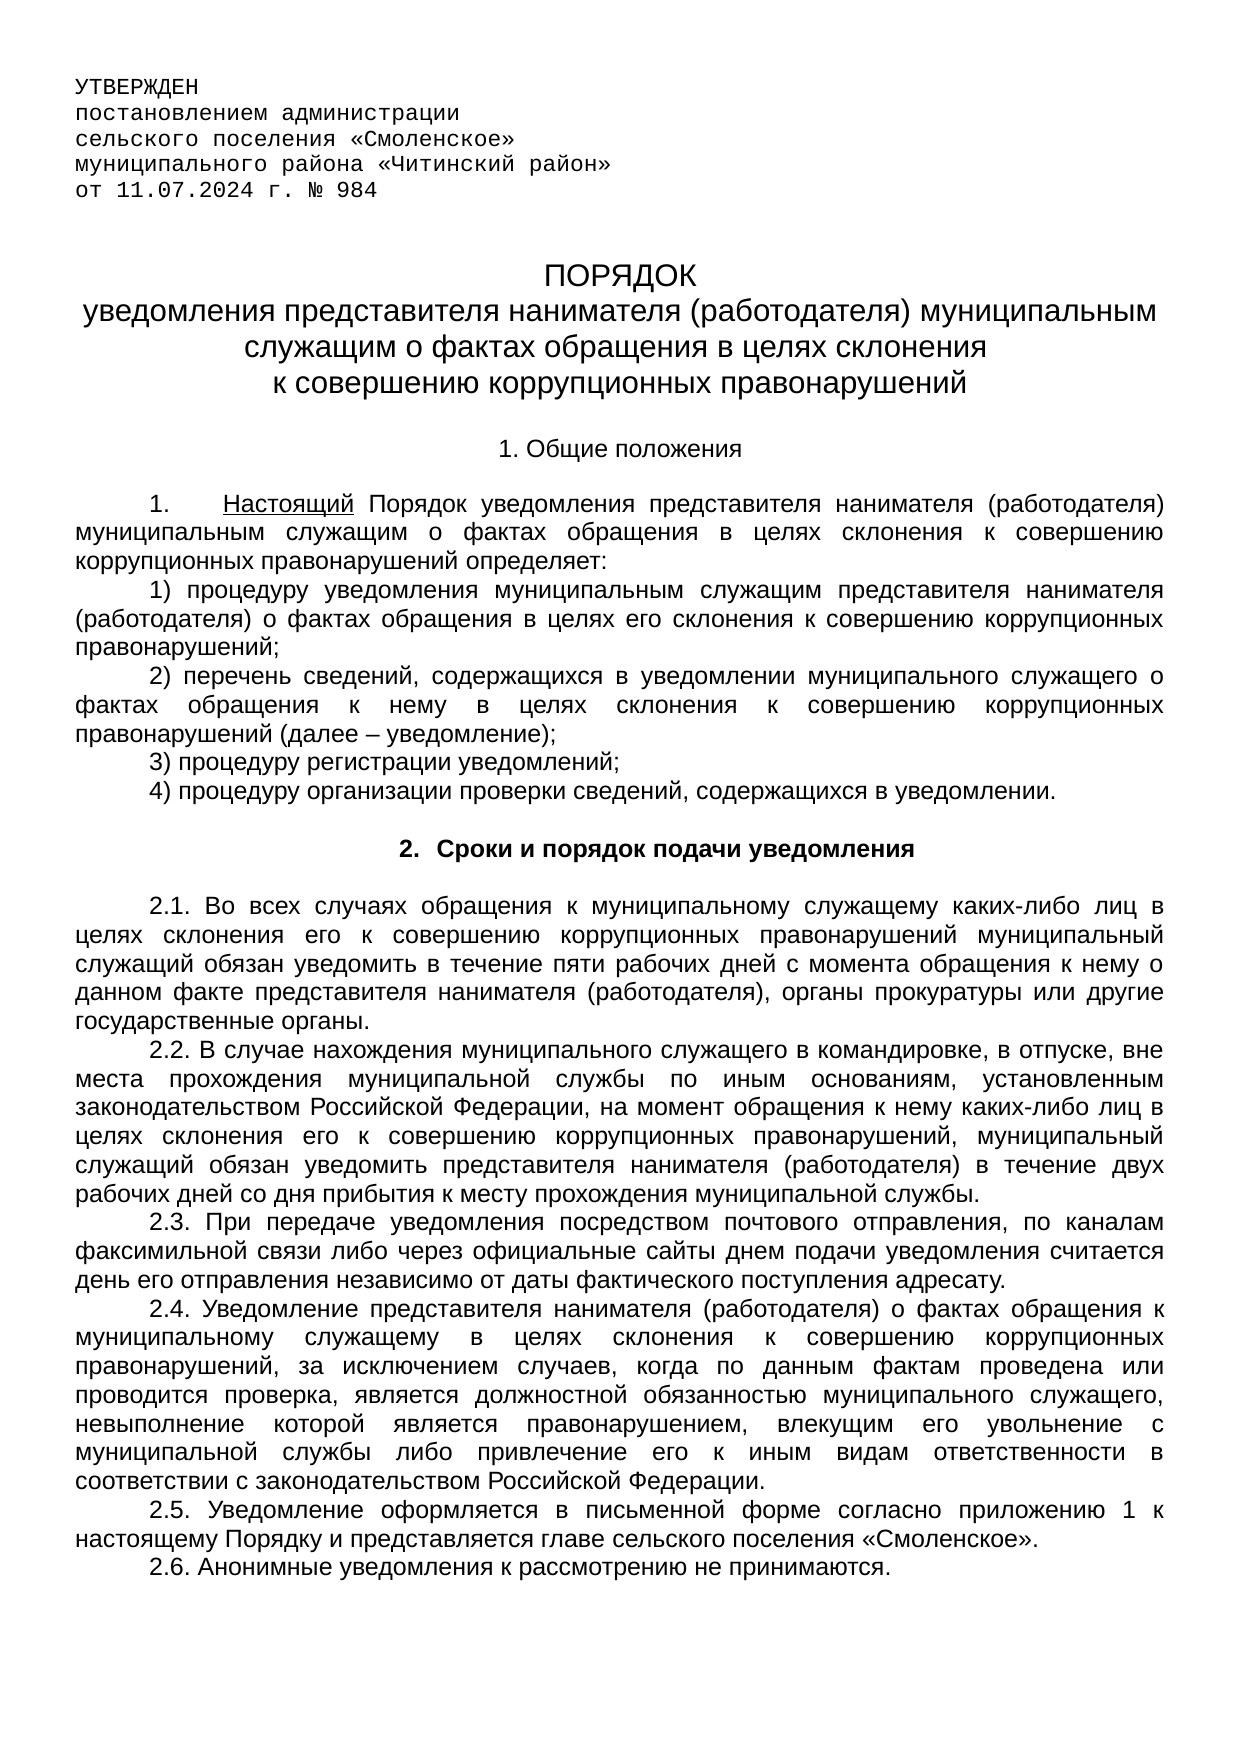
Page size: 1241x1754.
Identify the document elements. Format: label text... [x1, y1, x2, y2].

text 2.4. Уведомление представителя нанимателя (работодателя) о фактах обращения к муниципальному служащему в целях склонения к совершению коррупционных правонарушений, за исключением случаев, когда по данным фактам проведена или проводится проверка, является должностной обязанностью муниципального служащего, невыполнение которой является правонарушением, влекущим его увольнение с муниципальной службы либо привлечение его к иным видам ответственности в соответствии с законодательством Российской Федерации. [75, 1293, 1165, 1495]
text уведомления представителя нанимателя (работодателя) муниципальным служащим о фактах обращения в целях склонения к совершению коррупционных правонарушений [75, 292, 1165, 400]
text муниципального района «Читинский район» [75, 153, 1165, 179]
text 2.3. При передаче уведомления посредством почтового отправления, по каналам факсимильной связи либо через официальные сайты днем подачи уведомления считается день его отправления независимо от даты фактического поступления адресату. [75, 1207, 1165, 1293]
text 2.2. В случае нахождения муниципального служащего в командировке, в отпуске, вне места прохождения муниципальной службы по иным основаниям, установленным законодательством Российской Федерации, на момент обращения к нему каких-либо лиц в целях склонения его к совершению коррупционных правонарушений, муниципальный служащий обязан уведомить представителя нанимателя (работодателя) в течение двух рабочих дней со дня прибытия к месту прохождения муниципальной службы. [75, 1035, 1165, 1207]
text постановлением администрации [75, 101, 1165, 127]
text 4) процедуру организации проверки сведений, содержащихся в уведомлении. [75, 776, 1165, 805]
text 2) перечень сведений, содержащихся в уведомлении муниципального служащего о фактах обращения к нему в целях склонения к совершению коррупционных правонарушений (далее – уведомление); [75, 661, 1165, 747]
text 2.6. Анонимные уведомления к рассмотрению не принимаются. [75, 1552, 1165, 1581]
text 3) процедуру регистрации уведомлений; [75, 747, 1165, 776]
list Сроки и порядок подачи уведомления [149, 833, 1165, 862]
text сельского поселения «Смоленское» [75, 127, 1165, 153]
text УТВЕРЖДЕН [75, 75, 1165, 101]
list Настоящий Порядок уведомления представителя нанимателя (работодателя) муниципальным служащим о фактах обращения в целях склонения к совершению коррупционных правонарушений определяет: [75, 488, 1165, 575]
text 2.5. Уведомление оформляется в письменной форме согласно приложению 1 к настоящему Порядку и представляется главе сельского поселения «Смоленское». [75, 1495, 1165, 1552]
text 1) процедуру уведомления муниципальным служащим представителя нанимателя (работодателя) о фактах обращения в целях его склонения к совершению коррупционных правонарушений; [75, 575, 1165, 661]
text 2.1. Во всех случаях обращения к муниципальному служащему каких-либо лиц в целях склонения его к совершению коррупционных правонарушений муниципальный служащий обязан уведомить в течение пяти рабочих дней с момента обращения к нему о данном факте представителя нанимателя (работодателя), органы прокуратуры или другие государственные органы. [75, 891, 1165, 1035]
text 1. Общие положения [75, 434, 1165, 463]
subtitle ПОРЯДОК [75, 257, 1165, 292]
text от 11.07.2024 г. № 984 [75, 179, 1165, 205]
